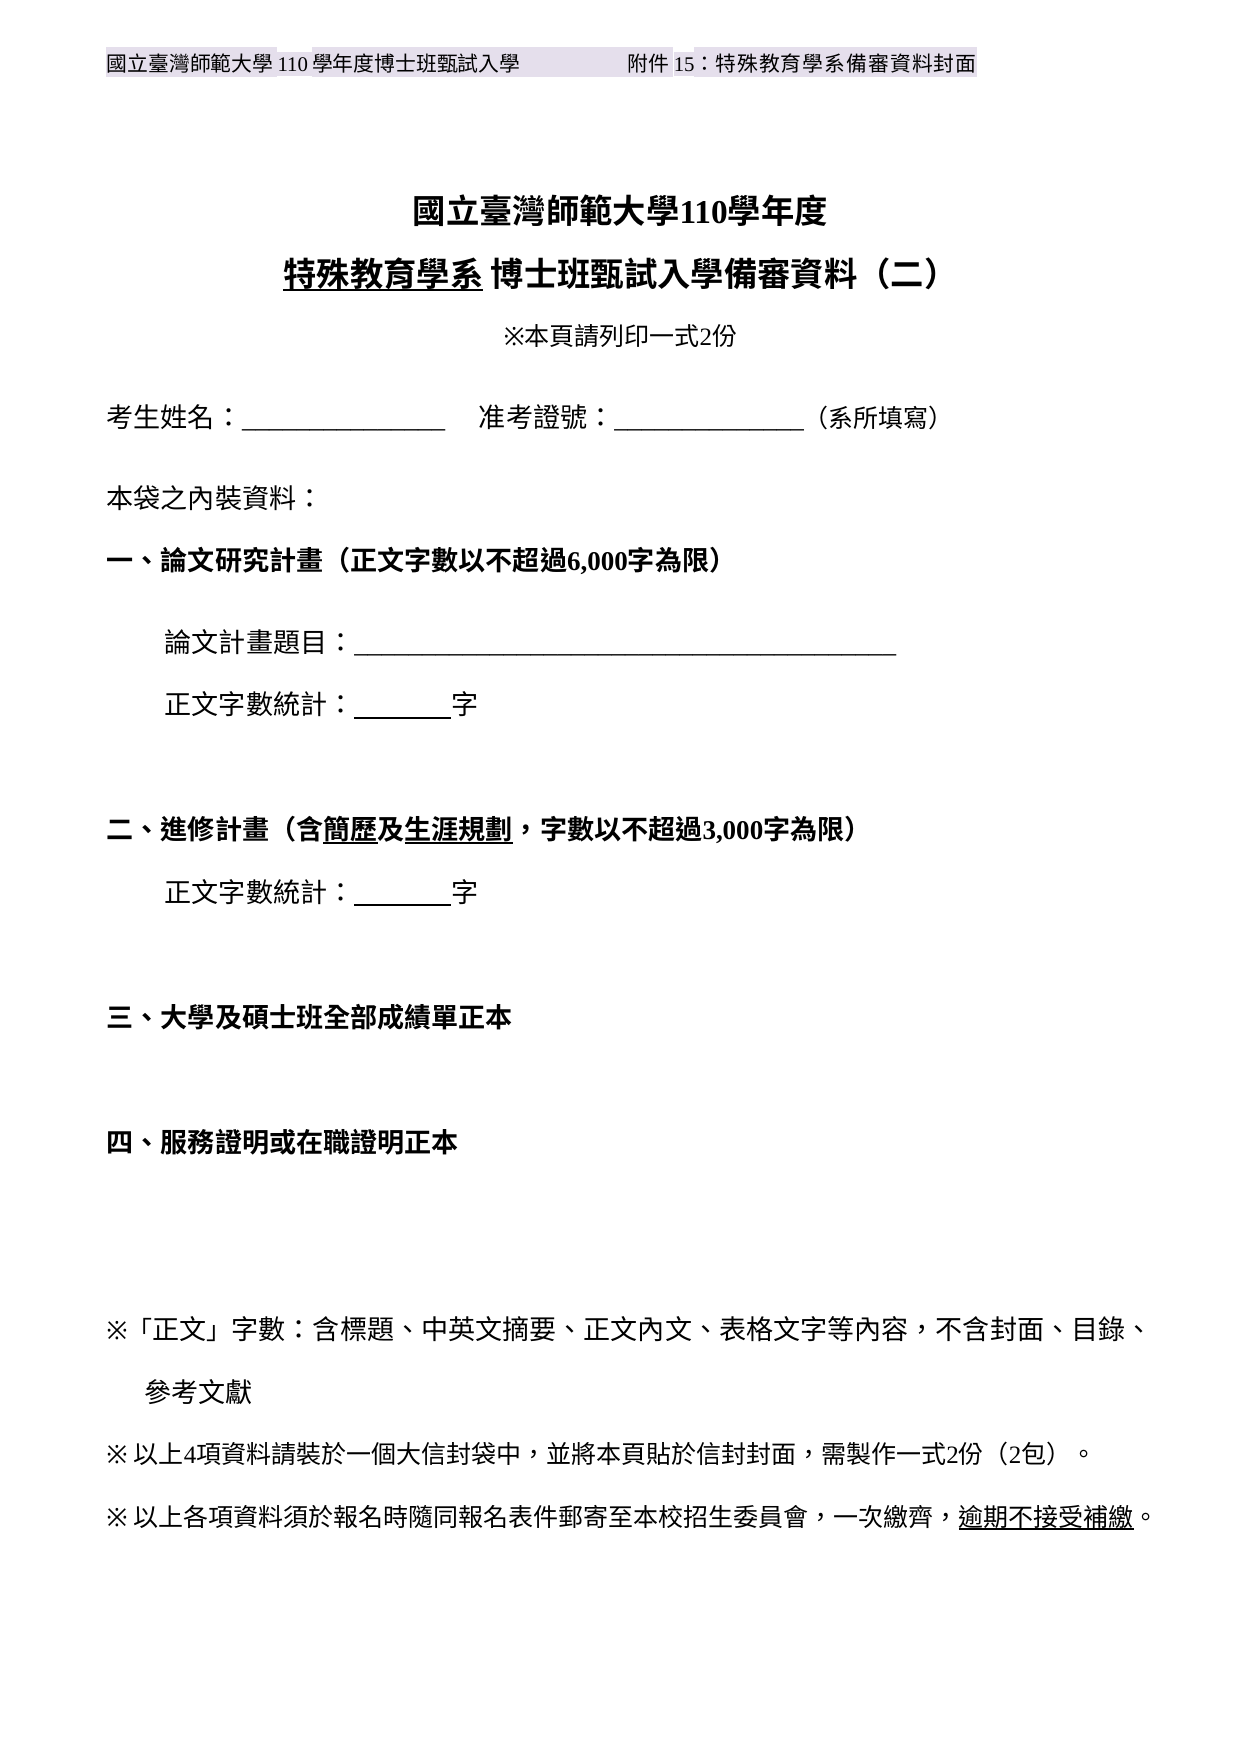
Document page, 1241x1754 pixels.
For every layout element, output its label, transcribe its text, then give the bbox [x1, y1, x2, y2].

text 三、大學及碩士班全部成績單正本 [106, 974, 1134, 1036]
text ※ 以上4項資料請裝於一個大信封袋中，並將本頁貼於信封封面，需製作一式2份（2包）。 [106, 1411, 1134, 1474]
text 考生姓名：_______________ 准考證號：______________（系所填寫） [106, 374, 1134, 436]
text ※本頁請列印一式2份 [106, 292, 1134, 355]
text 論文計畫題目：________________________________________ [106, 599, 1134, 661]
text 四、服務證明或在職證明正本 [106, 1099, 1134, 1161]
text 正文字數統計： 字 [106, 661, 1134, 724]
text ※「正文」字數：含標題、中英文摘要、正文內文、表格文字等內容，不含封面、目錄、參考文獻 [106, 1286, 1134, 1411]
text 二、進修計畫（含簡歷及生涯規劃，字數以不超過3,000字為限） [106, 786, 1134, 849]
text 特殊教育學系 博士班甄試入學備審資料（二） [106, 230, 1134, 292]
text 一、論文研究計畫（正文字數以不超過6,000字為限） [106, 517, 1134, 580]
text 正文字數統計： 字 [106, 849, 1134, 911]
text 國立臺灣師範大學110學年度 [106, 167, 1134, 230]
text 本袋之內裝資料： [106, 455, 1134, 517]
text ※ 以上各項資料須於報名時隨同報名表件郵寄至本校招生委員會，一次繳齊，逾期不接受補繳。 [106, 1474, 1134, 1536]
